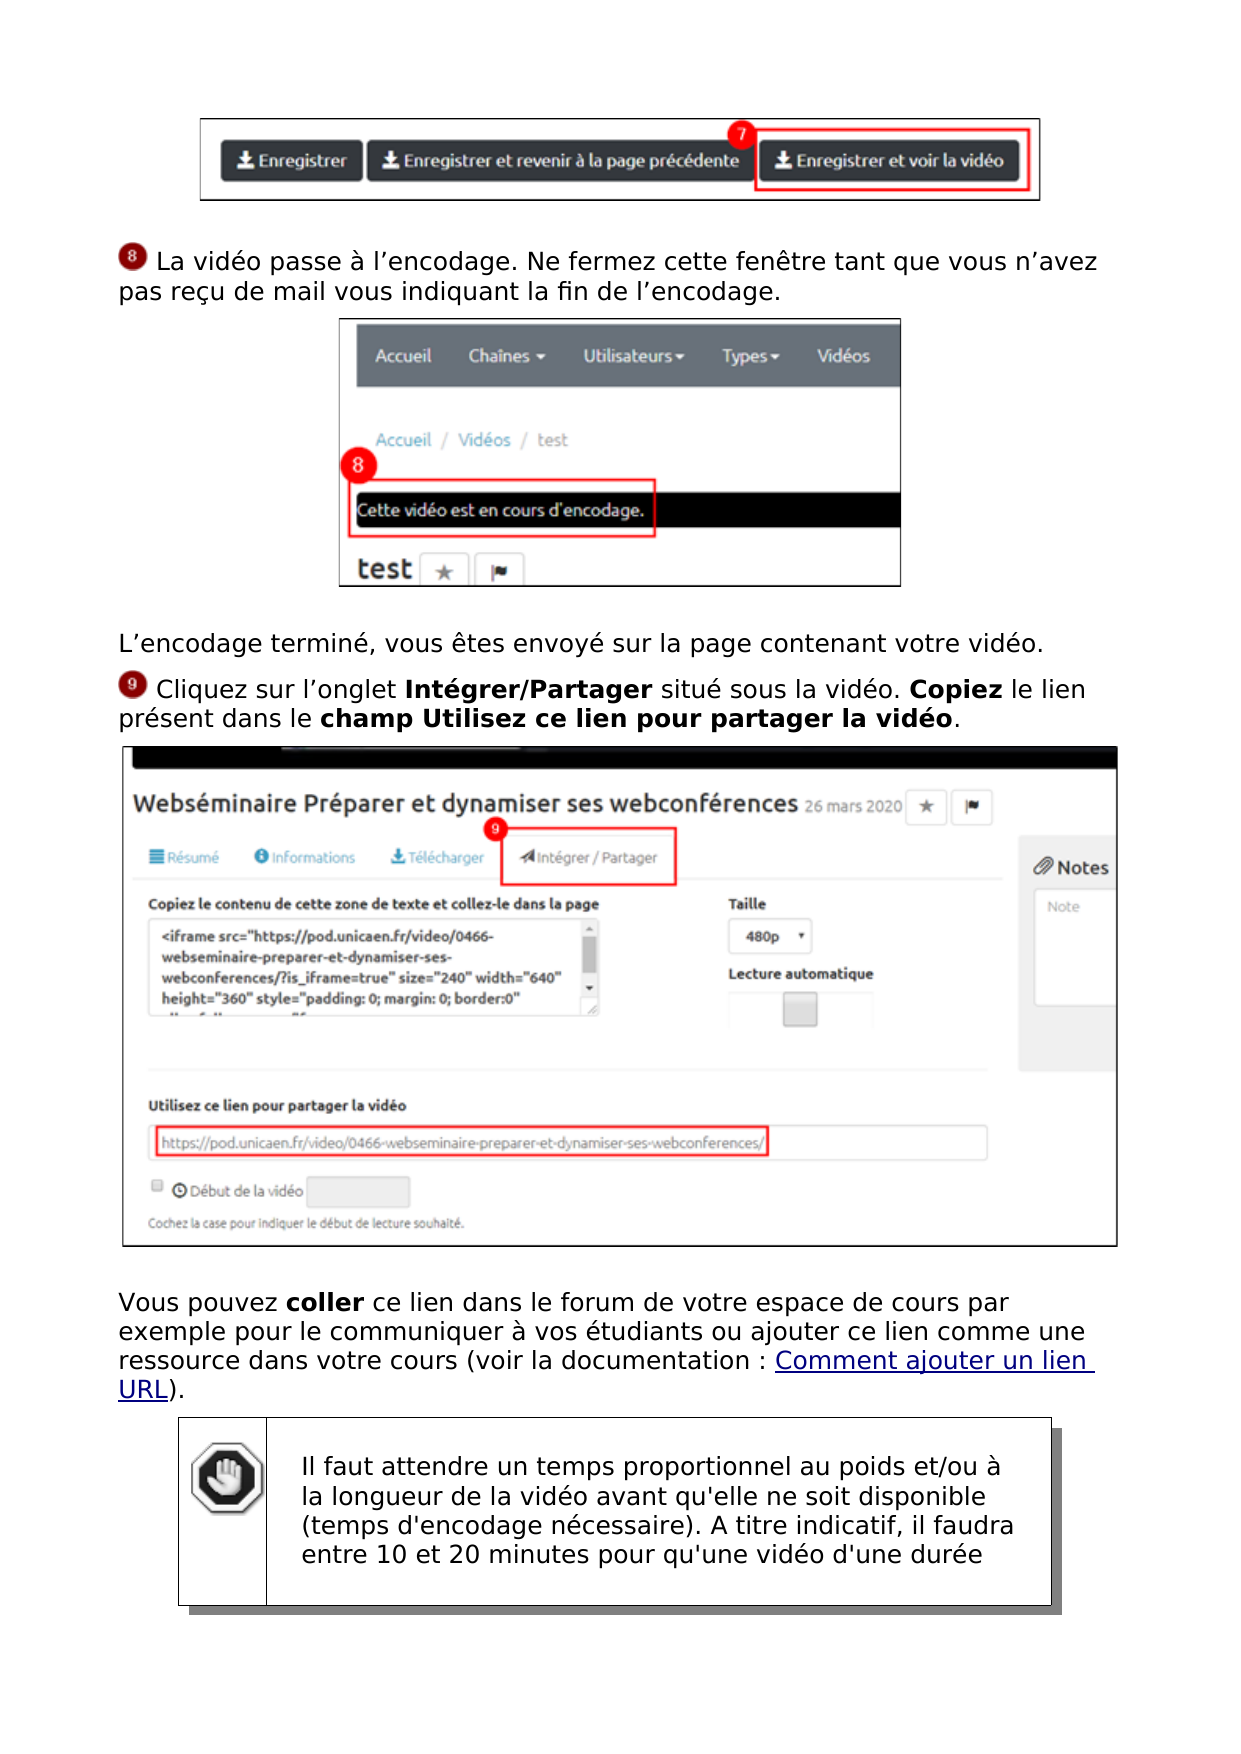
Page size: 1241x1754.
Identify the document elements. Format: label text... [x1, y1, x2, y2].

picture [122, 746, 1118, 1247]
picture [338, 318, 902, 587]
table_header Il faut attendre un temps proportionnel au poids et/ou à la longueur de la vidéo avant qu'elle ne soit disponible (temps d'encodage nécessaire). A titre indicatif, il faudra entre 10 et 20 minutes pour qu'une vidéo d'une durée [267, 1418, 1051, 1604]
text L’encodage terminé, vous êtes envoyé sur la page contenant votre vidéo. [118, 629, 1122, 658]
table_header [179, 1418, 266, 1604]
picture [199, 118, 1041, 201]
picture [190, 1440, 266, 1516]
picture [118, 670, 148, 699]
text Vous pouvez coller ce lien dans le forum de votre espace de cours par exemple pour le communiquer à vos étudiants ou ajouter ce lien comme une ressource dans votre cours (voir la documentation : Comment ajouter un lien URL). [118, 1288, 1122, 1404]
picture [118, 242, 148, 271]
text La vidéo passe à l’encodage. Ne fermez cette fenêtre tant que vous n’avez pas reçu de mail vous indiquant la fin de l’encodage. [118, 243, 1122, 306]
text Cliquez sur l’onglet Intégrer/Partager situé sous la vidéo. Copiez le lien présent dans le champ Utilisez ce lien pour partager la vidéo. [118, 670, 1122, 734]
